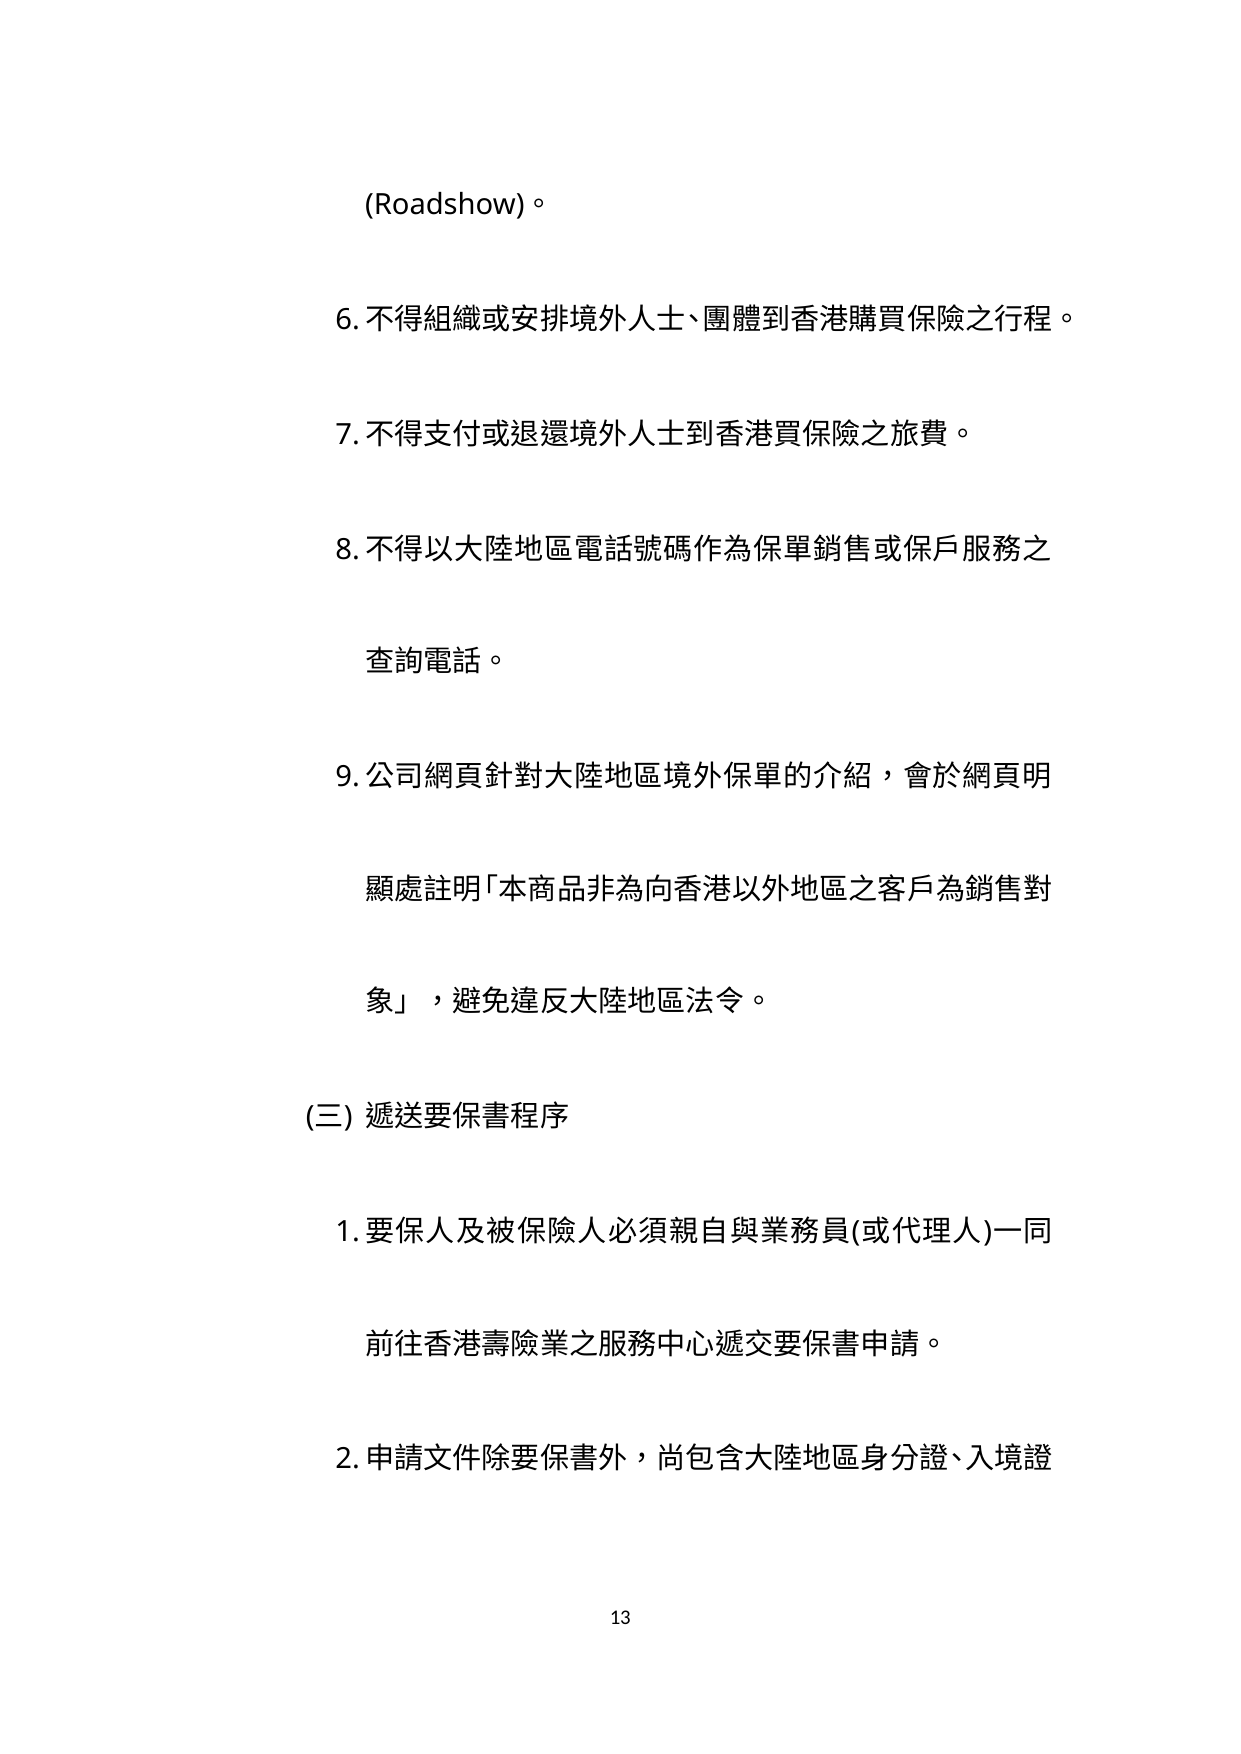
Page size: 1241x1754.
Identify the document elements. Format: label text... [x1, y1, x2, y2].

list 遞送要保書程序 [306, 1076, 1053, 1151]
list 不得支付或退還境外人士到香港買保險之旅費。 [335, 394, 1053, 469]
list 要保人及被保險人必須親自與業務員(或代理人)一同前往香港壽險業之服務中心遞交要保書申請。 [335, 1191, 1053, 1379]
list 公司網頁針對大陸地區境外保單的介紹，會於網頁明顯處註明「本商品非為向香港以外地區之客戶為銷售對象」，避免違反大陸地區法令。 [335, 737, 1053, 1037]
list 不得組織或安排境外人士、團體到香港購買保險之行程。 [335, 279, 1053, 354]
list (Roadshow)。 [335, 164, 1053, 239]
list 不得以大陸地區電話號碼作為保單銷售或保戶服務之查詢電話。 [335, 509, 1053, 697]
list 申請文件除要保書外，尚包含大陸地區身分證、入境證 [335, 1419, 1053, 1494]
